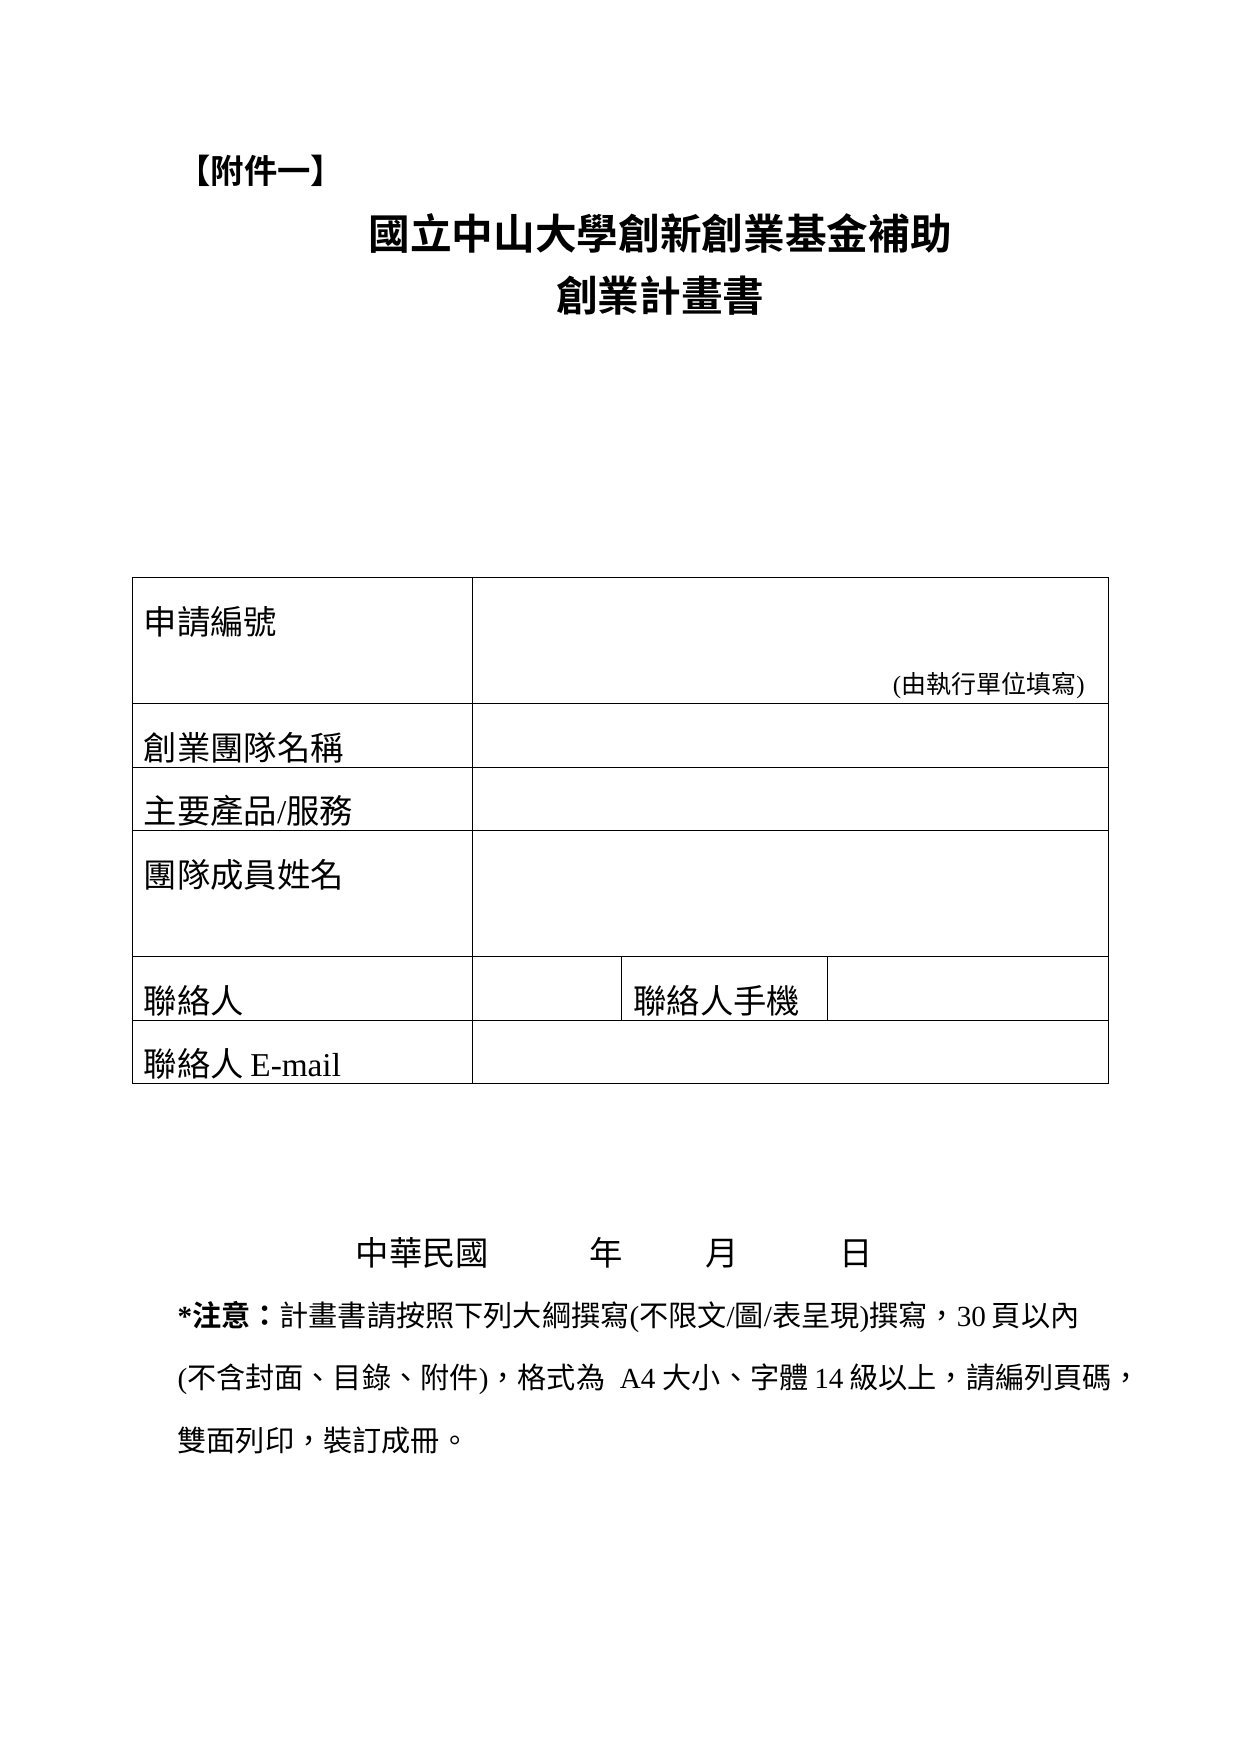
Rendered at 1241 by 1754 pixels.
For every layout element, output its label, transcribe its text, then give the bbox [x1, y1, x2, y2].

table_cell [473, 1021, 1108, 1083]
table_cell [473, 831, 1108, 956]
table_cell 聯絡人手機 [622, 957, 827, 1020]
text 中華民國 年 月 日 [177, 1209, 1051, 1272]
table_cell 主要產品/服務 [133, 768, 472, 830]
table_cell 聯絡人E-mail [133, 1021, 472, 1083]
table_cell 創業團隊名稱 [133, 704, 472, 767]
text 【附件一】 [177, 127, 1143, 189]
text *注意：計畫書請按照下列大綱撰寫(不限文/圖/表呈現)撰寫，30頁以內(不含封面、目錄、附件)，格式為 A4 大小、字體14級以上，請編列頁碼，雙面列印，裝訂成冊。 [177, 1272, 1113, 1459]
table_cell [473, 957, 621, 1020]
text 創業計畫書 [177, 252, 1143, 314]
table_header (由執行單位填寫) [473, 578, 1108, 703]
table_cell 聯絡人 [133, 957, 472, 1020]
table_cell [473, 704, 1108, 767]
table_cell 團隊成員姓名 [133, 831, 472, 956]
text 國立中山大學創新創業基金補助 [177, 189, 1143, 252]
table_header 申請編號 [133, 578, 472, 703]
table_cell [828, 957, 1108, 1020]
table_cell [473, 768, 1108, 830]
